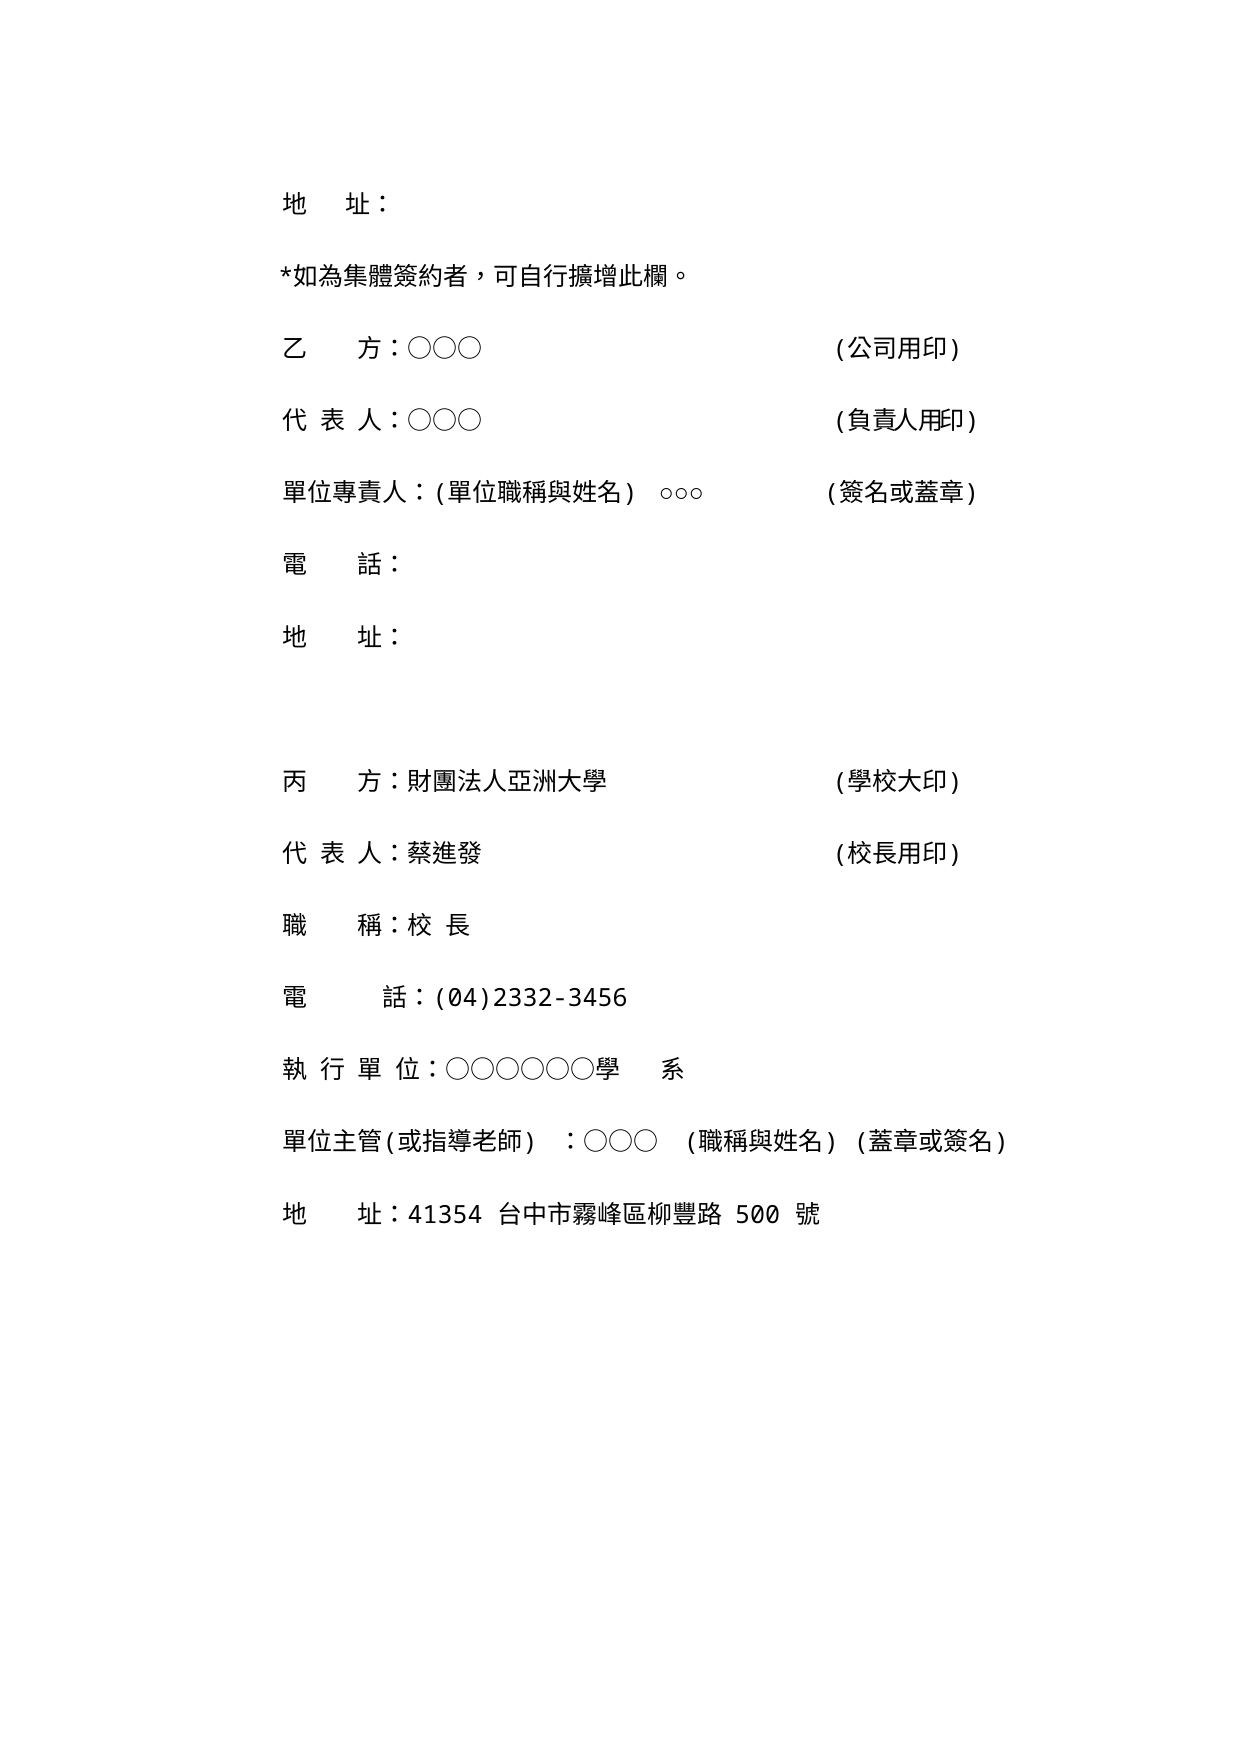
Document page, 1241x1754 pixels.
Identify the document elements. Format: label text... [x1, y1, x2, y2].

text 電 話：(04)2332-3456 [282, 954, 1053, 1017]
text 地 址：41354 台中市霧峰區柳豐路 500 號 [282, 1171, 1053, 1233]
text 單位專責人：(單位職稱與姓名) ○○○ (簽名或蓋章) [282, 449, 1053, 512]
text 丙 方：財團法人亞洲大學 (學校大印) [282, 738, 1053, 800]
text 單位主管(或指導老師) ：○○○ (職稱與姓名) (蓋章或簽名) [282, 1098, 1053, 1161]
text 地 址： [282, 161, 1053, 223]
text 職 稱：校 長 [282, 882, 1053, 944]
text 地 址： [282, 593, 1053, 656]
text *如為集體簽約者，可自行擴增此欄。 [278, 233, 1053, 295]
text 代 表 人：蔡進發 (校長用印) [282, 810, 1053, 872]
text 執 行 單 位：○○○○○○學 系 [282, 1026, 1053, 1089]
text 電 話： [282, 521, 1053, 584]
text 代 表 人：○○○ (負責人用印) [282, 377, 1053, 439]
text 乙 方：○○○ (公司用印) [282, 305, 1053, 367]
